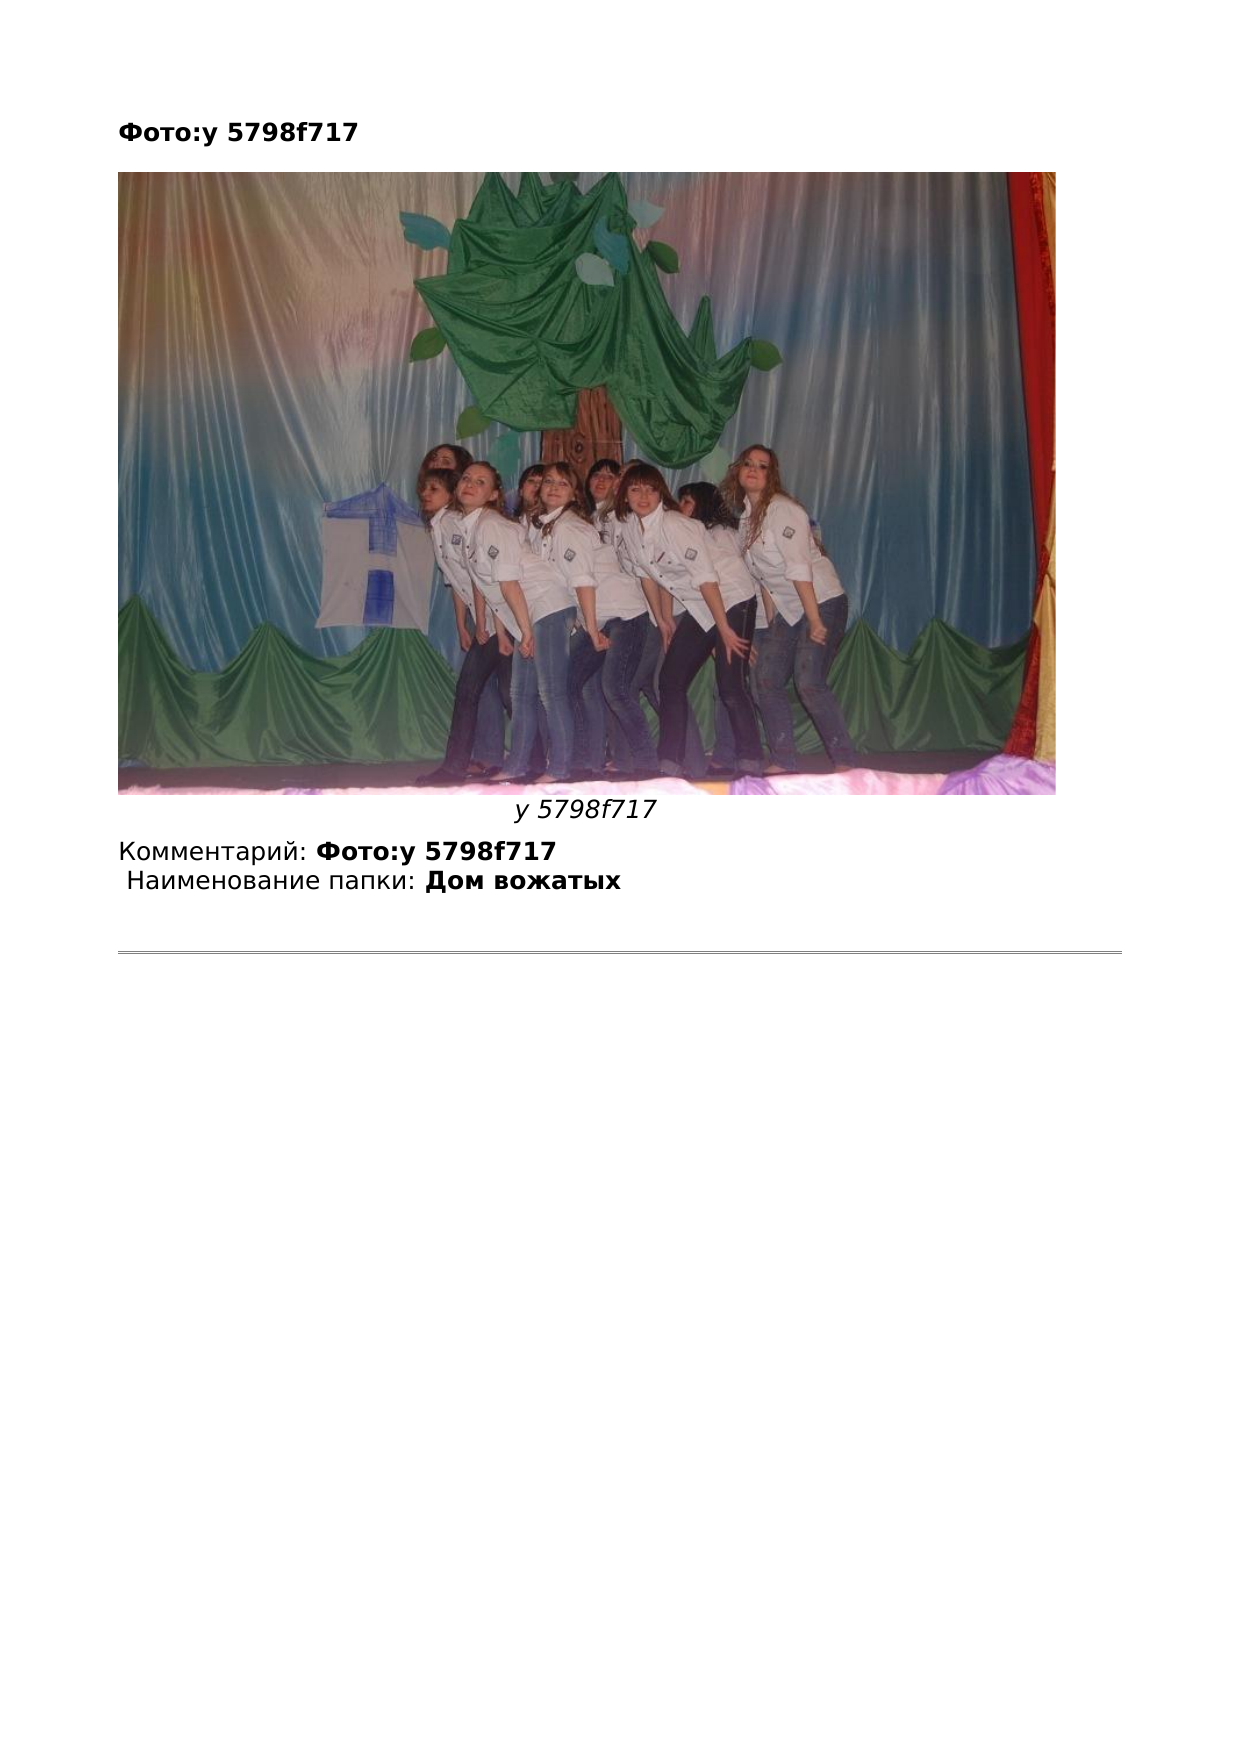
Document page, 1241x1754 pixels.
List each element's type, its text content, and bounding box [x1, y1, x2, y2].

subtitle Фото:y 5798f717 [118, 118, 1122, 147]
text y 5798f717 [118, 795, 1056, 824]
picture [118, 172, 1056, 795]
text Комментарий: Фото:y 5798f717 Наименование папки: Дом вожатых [118, 837, 1122, 924]
